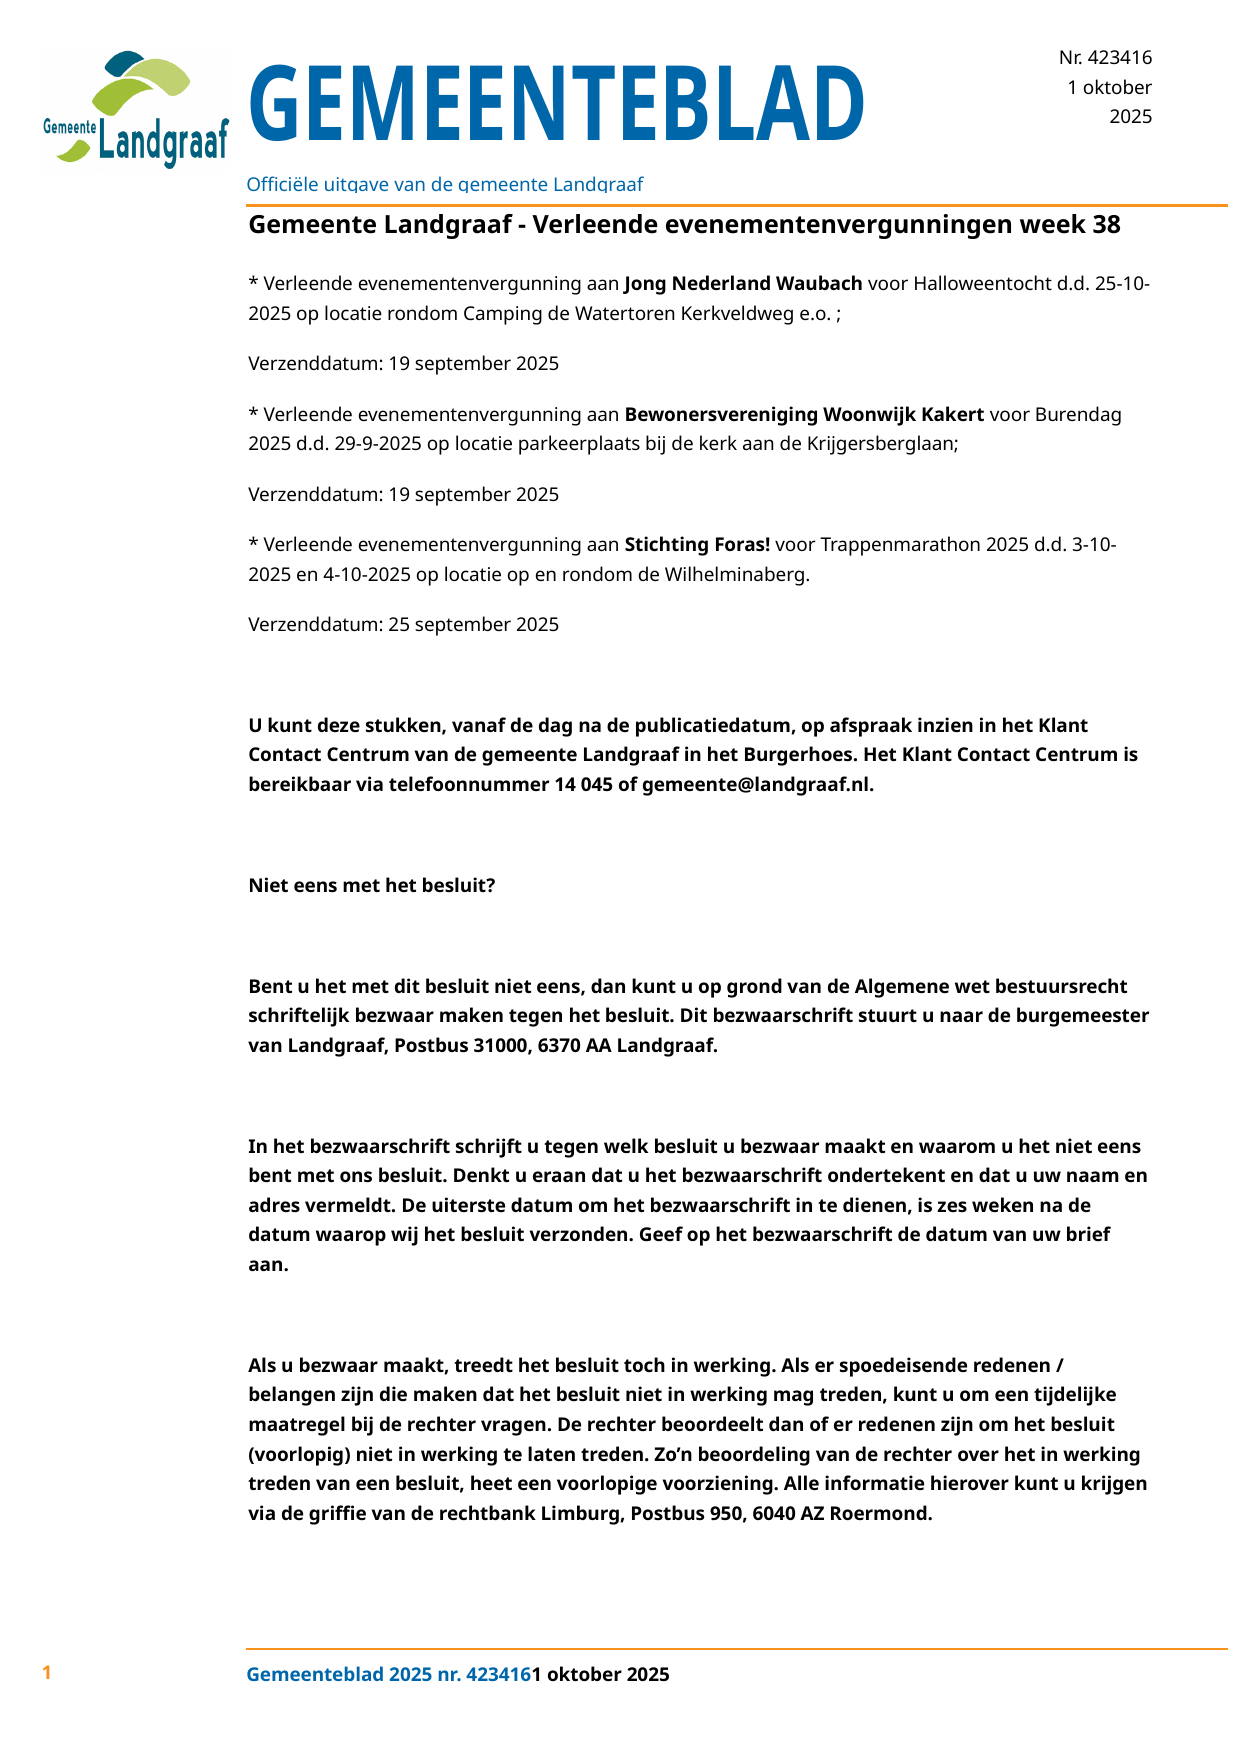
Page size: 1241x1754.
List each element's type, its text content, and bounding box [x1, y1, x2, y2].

text * Verleende evenementenvergunning aan Bewonersvereniging Woonwijk Kakert voor Burendag 2025 d.d. 29-9-2025 op locatie parkeerplaats bij de kerk aan de Krijgersberglaan; [248, 401, 1152, 456]
text Niet eens met het besluit? [248, 872, 1152, 898]
text Verzenddatum: 25 september 2025 [248, 611, 1152, 637]
text Gemeente Landgraaf - Verleende evenementenvergunningen week 38 [248, 207, 1152, 241]
text U kunt deze stukken, vanaf de dag na de publicatiedatum, op afspraak inzien in het Klant Contact Centrum van de gemeente Landgraaf in het Burgerhoes. Het Klant Contact Centrum is bereikbaar via telefoonnummer 14 045 of gemeente@landgraaf.nl. [248, 712, 1152, 797]
text Verzenddatum: 19 september 2025 [248, 350, 1152, 376]
text * Verleende evenementenvergunning aan Jong Nederland Waubach voor Halloweentocht d.d. 25-10-2025 op locatie rondom Camping de Watertoren Kerkveldweg e.o. ; [248, 270, 1152, 326]
text Als u bezwaar maakt, treedt het besluit toch in werking. Als er spoedeisende redenen / belangen zijn die maken dat het besluit niet in werking mag treden, kunt u om een tijdelijke maatregel bij de rechter vragen. De rechter beoordeelt dan of er redenen zijn om het besluit (voorlopig) niet in werking te laten treden. Zo’n beoordeling van de rechter over het in werking treden van een besluit, heet een voorlopige voorziening. Alle informatie hierover kunt u krijgen via de griffie van de rechtbank Limburg, Postbus 950, 6040 AZ Roermond. [248, 1352, 1152, 1526]
text In het bezwaarschrift schrijft u tegen welk besluit u bezwaar maakt en waarom u het niet eens bent met ons besluit. Denkt u eraan dat u het bezwaarschrift ondertekent en dat u uw naam en adres vermeldt. De uiterste datum om het bezwaarschrift in te dienen, is zes weken na de datum waarop wij het besluit verzonden. Geef op het bezwaarschrift de datum van uw brief aan. [248, 1133, 1152, 1277]
text Bent u het met dit besluit niet eens, dan kunt u op grond van de Algemene wet bestuursrecht schriftelijk bezwaar maken tegen het besluit. Dit bezwaarschrift stuurt u naar de burgemeester van Landgraaf, Postbus 31000, 6370 AA Landgraaf. [248, 973, 1152, 1058]
text Verzenddatum: 19 september 2025 [248, 481, 1152, 506]
picture [41, 47, 231, 172]
text * Verleende evenementenvergunning aan Stichting Foras! voor Trappenmarathon 2025 d.d. 3-10-2025 en 4-10-2025 op locatie op en rondom de Wilhelminaberg. [248, 531, 1152, 586]
